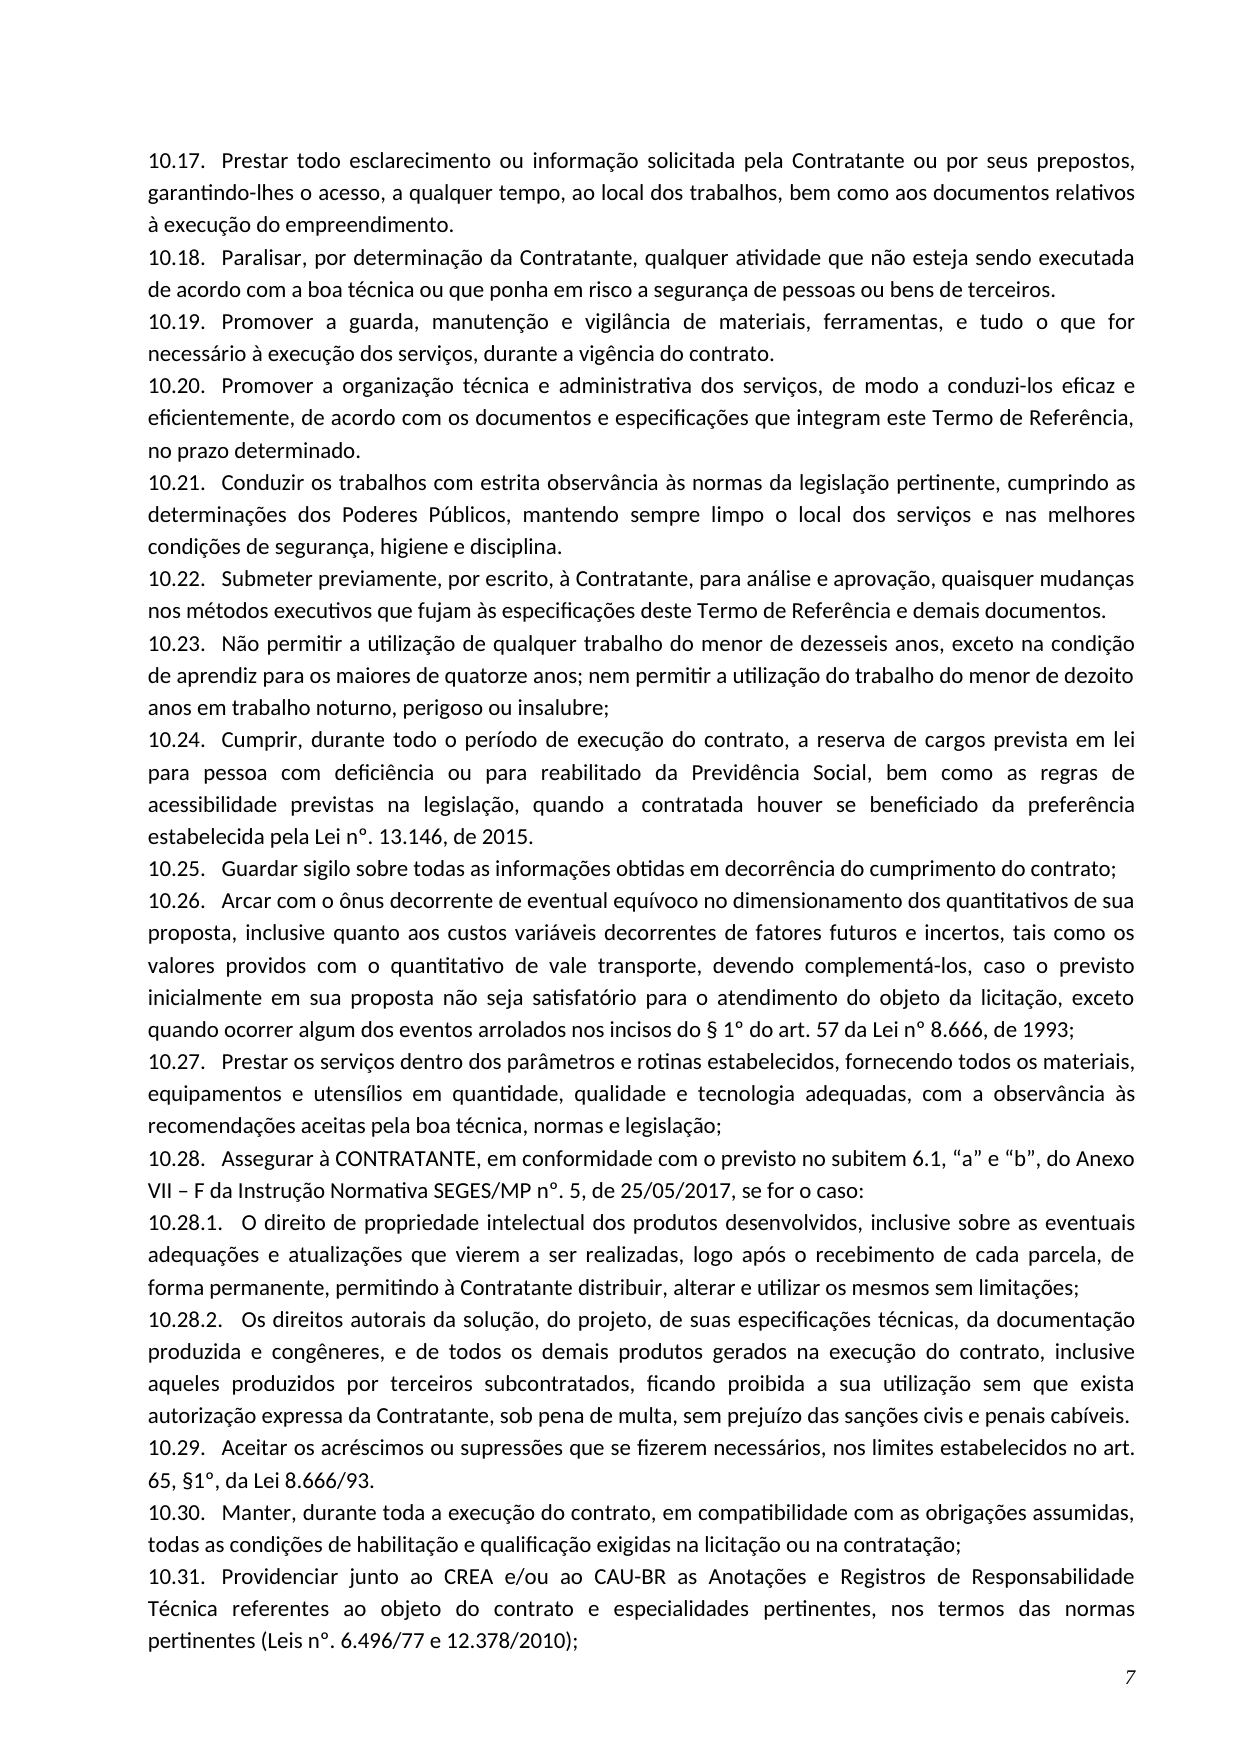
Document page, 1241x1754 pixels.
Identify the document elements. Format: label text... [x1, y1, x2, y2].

list Cumprir, durante todo o período de execução do contrato, a reserva de cargos prevista em lei para pessoa com deficiência ou para reabilitado da Previdência Social, bem como as regras de acessibilidade previstas na legislação, quando a contratada houver se beneficiado da preferência estabelecida pela Lei nº. 13.146, de 2015. [148, 725, 1137, 850]
list Os direitos autorais da solução, do projeto, de suas especificações técnicas, da documentação produzida e congêneres, e de todos os demais produtos gerados na execução do contrato, inclusive aqueles produzidos por terceiros subcontratados, ficando proibida a sua utilização sem que exista autorização expressa da Contratante, sob pena de multa, sem prejuízo das sanções civis e penais cabíveis. [148, 1305, 1137, 1429]
list Prestar todo esclarecimento ou informação solicitada pela Contratante ou por seus prepostos, garantindo-lhes o acesso, a qualquer tempo, ao local dos trabalhos, bem como aos documentos relativos à execução do empreendimento. [148, 146, 1137, 238]
list Promover a organização técnica e administrativa dos serviços, de modo a conduzi-los eficaz e eficientemente, de acordo com os documentos e especificações que integram este Termo de Referência, no prazo determinado. [148, 371, 1137, 464]
list Providenciar junto ao CREA e/ou ao CAU-BR as Anotações e Registros de Responsabilidade Técnica referentes ao objeto do contrato e especialidades pertinentes, nos termos das normas pertinentes (Leis nº. 6.496/77 e 12.378/2010); [148, 1562, 1137, 1655]
list O direito de propriedade intelectual dos produtos desenvolvidos, inclusive sobre as eventuais adequações e atualizações que vierem a ser realizadas, logo após o recebimento de cada parcela, de forma permanente, permitindo à Contratante distribuir, alterar e utilizar os mesmos sem limitações; [148, 1208, 1137, 1301]
list Manter, durante toda a execução do contrato, em compatibilidade com as obrigações assumidas, todas as condições de habilitação e qualificação exigidas na licitação ou na contratação; [148, 1498, 1137, 1558]
list Assegurar à CONTRATANTE, em conformidade com o previsto no subitem 6.1, “a” e “b”, do Anexo VII – F da Instrução Normativa SEGES/MP nº. 5, de 25/05/2017, se for o caso: [148, 1144, 1137, 1204]
list Submeter previamente, por escrito, à Contratante, para análise e aprovação, quaisquer mudanças nos métodos executivos que fujam às especificações deste Termo de Referência e demais documentos. [148, 564, 1137, 625]
list Guardar sigilo sobre todas as informações obtidas em decorrência do cumprimento do contrato; [148, 854, 1137, 882]
list Aceitar os acréscimos ou supressões que se fizerem necessários, nos limites estabelecidos no art. 65, §1º, da Lei 8.666/93. [148, 1433, 1137, 1494]
list Promover a guarda, manutenção e vigilância de materiais, ferramentas, e tudo o que for necessário à execução dos serviços, durante a vigência do contrato. [148, 307, 1137, 367]
list Conduzir os trabalhos com estrita observância às normas da legislação pertinente, cumprindo as determinações dos Poderes Públicos, mantendo sempre limpo o local dos serviços e nas melhores condições de segurança, higiene e disciplina. [148, 468, 1137, 560]
list Paralisar, por determinação da Contratante, qualquer atividade que não esteja sendo executada de acordo com a boa técnica ou que ponha em risco a segurança de pessoas ou bens de terceiros. [148, 243, 1137, 303]
list Arcar com o ônus decorrente de eventual equívoco no dimensionamento dos quantitativos de sua proposta, inclusive quanto aos custos variáveis decorrentes de fatores futuros e incertos, tais como os valores providos com o quantitativo de vale transporte, devendo complementá-los, caso o previsto inicialmente em sua proposta não seja satisfatório para o atendimento do objeto da licitação, exceto quando ocorrer algum dos eventos arrolados nos incisos do § 1º do art. 57 da Lei nº 8.666, de 1993; [148, 886, 1137, 1043]
list Prestar os serviços dentro dos parâmetros e rotinas estabelecidos, fornecendo todos os materiais, equipamentos e utensílios em quantidade, qualidade e tecnologia adequadas, com a observância às recomendações aceitas pela boa técnica, normas e legislação; [148, 1047, 1137, 1140]
list Não permitir a utilização de qualquer trabalho do menor de dezesseis anos, exceto na condição de aprendiz para os maiores de quatorze anos; nem permitir a utilização do trabalho do menor de dezoito anos em trabalho noturno, perigoso ou insalubre; [148, 629, 1137, 721]
